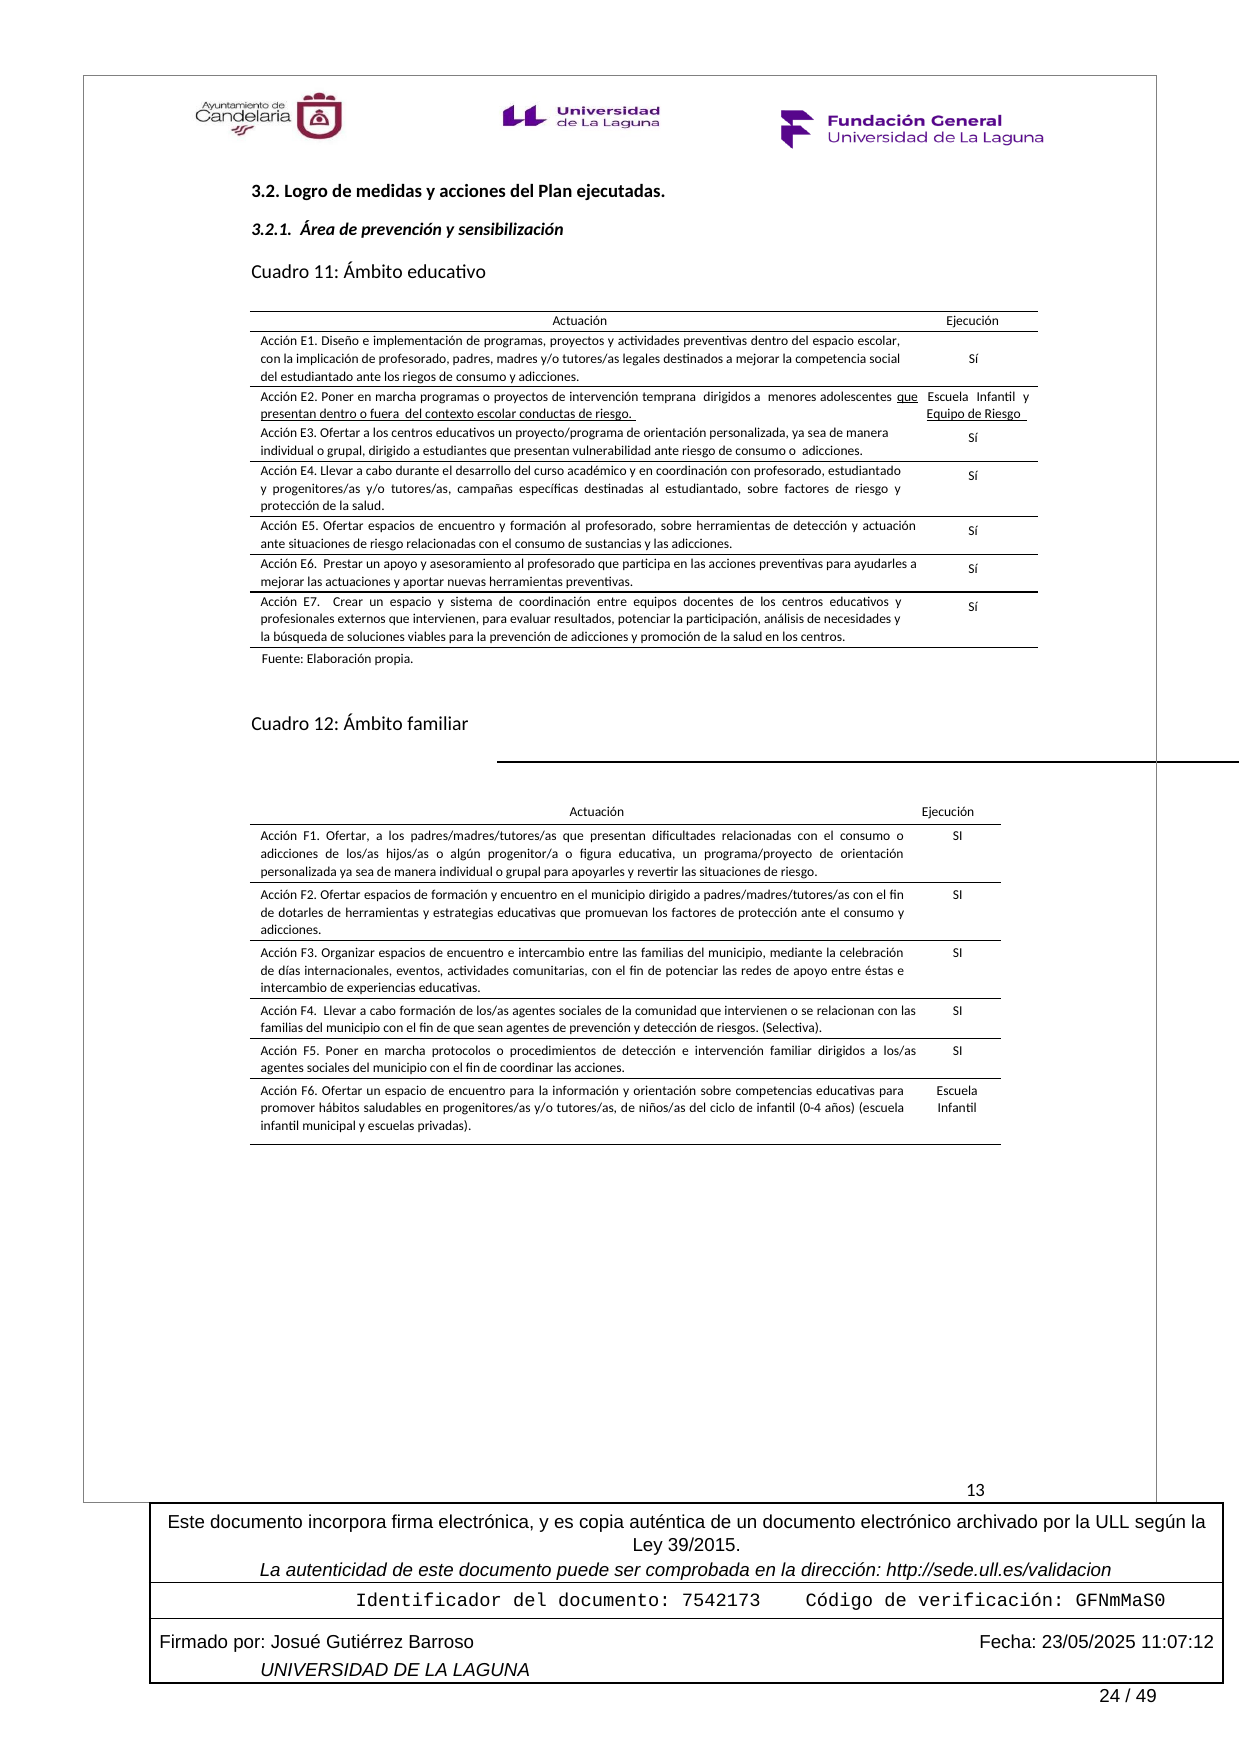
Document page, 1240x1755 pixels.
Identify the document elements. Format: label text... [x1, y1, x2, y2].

table_cell Sí [926, 462, 1038, 516]
table_cell Acción E2. Poner en marcha programas o proyectos de intervención temprana dirigidos a menores adolescentes que presentan dentro o fuera del contexto escolar conductas de riesgo. [250, 387, 926, 424]
table_cell Acción E3. Ofertar a los centros educativos un proyecto/programa de orientación personalizada, ya sea de manera individual o grupal, dirigido a estudiantes que presentan vulnerabilidad ante riesgo de consumo o adicciones. [250, 424, 926, 461]
table_cell Sí [926, 593, 1038, 647]
table_cell Acción F5. Poner en marcha protocolos o procedimientos de detección e intervención familiar dirigidos a los/as agentes sociales del municipio con el fin de coordinar las acciones. [250, 1039, 936, 1078]
table_cell SI [936, 1039, 1001, 1078]
table_cell Acción F3. Organizar espacios de encuentro e intercambio entre las familias del municipio, mediante la celebración de días internacionales, eventos, actividades comunitarias, con el fin de potenciar las redes de apoyo entre éstas e intercambio de experiencias educativas. [250, 941, 936, 998]
table_cell Acción F2. Ofertar espacios de formación y encuentro en el municipio dirigido a padres/madres/tutores/as con el fin de dotarles de herramientas y estrategias educativas que promuevan los factores de protección ante el consumo y adicciones. [250, 883, 936, 940]
table_cell Acción E7. Crear un espacio y sistema de coordinación entre equipos docentes de los centros educativos y profesionales externos que intervienen, para evaluar resultados, potenciar la participación, análisis de necesidades y la búsqueda de soluciones viables para la prevención de adicciones y promoción de la salud en los centros. [250, 593, 926, 647]
table_cell Acción E1. Diseño e implementación de programas, proyectos y actividades preventivas dentro del espacio escolar, con la implicación de profesorado, padres, madres y/o tutores/as legales destinados a mejorar la competencia social del estudiantado ante los riegos de consumo y adicciones. [250, 332, 926, 386]
table_header Actuación [250, 312, 926, 331]
table_header Ejecución [926, 312, 1038, 331]
table_cell Escuela Infantil y Equipo de Riesgo [926, 387, 1038, 424]
table_cell Escuela Infantil [936, 1079, 1001, 1143]
table_cell Acción F6. Ofertar un espacio de encuentro para la información y orientación sobre competencias educativas para promover hábitos saludables en progenitores/as y/o tutores/as, de niños/as del ciclo de infantil (0-4 años) (escuela infantil municipal y escuelas privadas). [250, 1079, 936, 1143]
table_cell SI [936, 999, 1001, 1038]
table_cell Sí [926, 555, 1038, 591]
table_cell Sí [926, 517, 1038, 554]
table_cell Acción E6. Prestar un apoyo y asesoramiento al profesorado que participa en las acciones preventivas para ayudarles a mejorar las actuaciones y aportar nuevas herramientas preventivas. [250, 555, 926, 591]
table_cell Sí [926, 332, 1038, 386]
table_cell Acción E4. Llevar a cabo durante el desarrollo del curso académico y en coordinación con profesorado, estudiantado y progenitores/as y/o tutores/as, campañas específicas destinadas al estudiantado, sobre factores de riesgo y protección de la salud. [250, 462, 926, 516]
table_cell Acción E5. Ofertar espacios de encuentro y formación al profesorado, sobre herramientas de detección y actuación ante situaciones de riesgo relacionadas con el consumo de sustancias y las adicciones. [250, 517, 926, 554]
table_header 3.2. Logro de medidas y acciones del Plan ejecutadas. 3.2.1. Área de prevención y sensibilización Cuadro 11: Ámbito educativo Fuente: Elaboración propia. Cuadro 12: Ámbito familiar Actuación Ejecución 13 [84, 76, 1156, 1502]
table_header Acción F1. Ofertar, a los padres/madres/tutores/as que presentan dificultades relacionadas con el consumo o adicciones de los/as hijos/as o algún progenitor/a o figura educativa, un programa/proyecto de orientación personalizada ya sea de manera individual o grupal para apoyarles y revertir las situaciones de riesgo. [250, 825, 936, 882]
table_cell Sí [926, 424, 1038, 461]
table_cell SI [936, 883, 1001, 940]
table_cell SI [936, 941, 1001, 998]
table_header SI [936, 825, 1001, 882]
table_cell Acción F4. Llevar a cabo formación de los/as agentes sociales de la comunidad que intervienen o se relacionan con las familias del municipio con el fin de que sean agentes de prevención y detección de riesgos. (Selectiva). [250, 999, 936, 1038]
